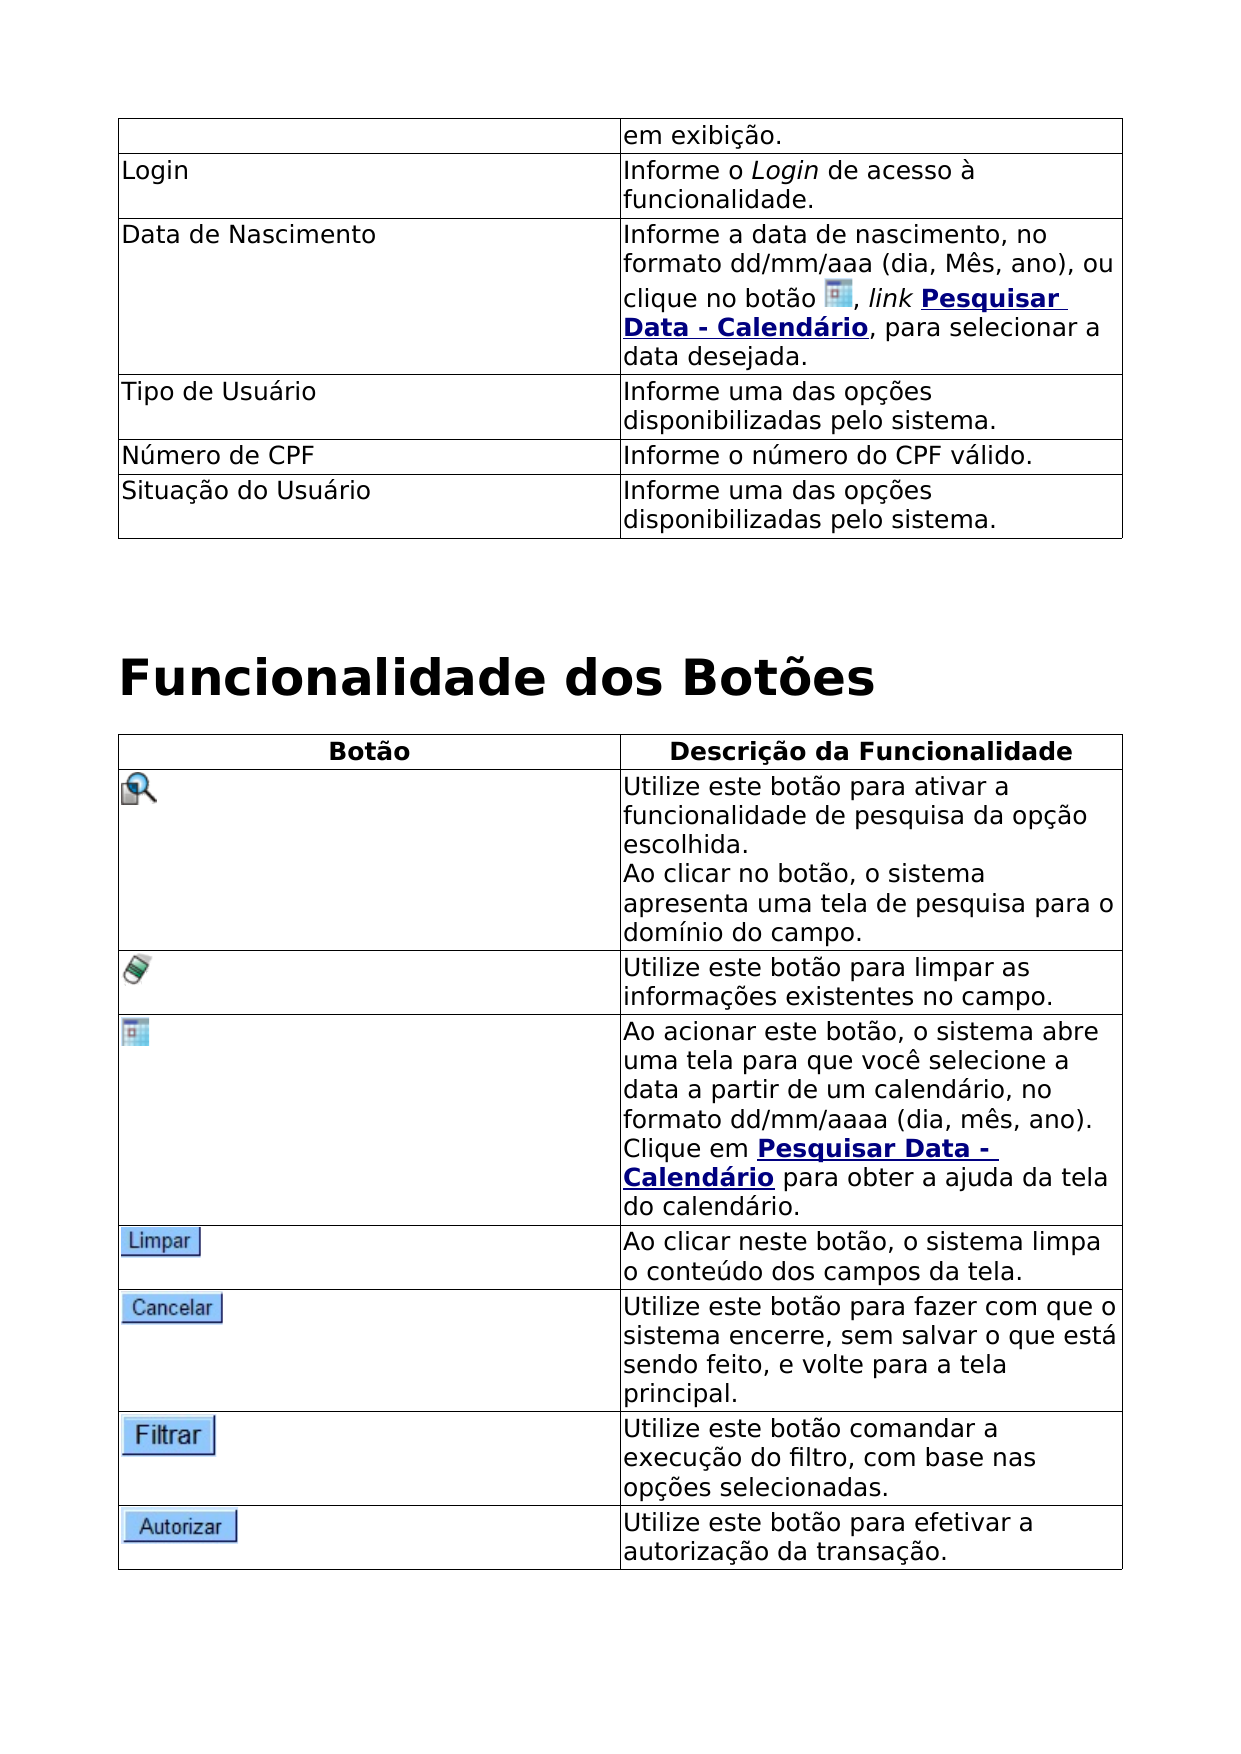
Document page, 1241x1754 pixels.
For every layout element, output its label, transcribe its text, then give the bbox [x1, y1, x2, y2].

subtitle Funcionalidade dos Botões [118, 648, 1122, 707]
table_cell [119, 770, 620, 950]
table_cell Utilize este botão para limpar as informações existentes no campo. [621, 951, 1122, 1014]
picture [121, 1414, 217, 1457]
table_cell [119, 1412, 620, 1505]
table_cell [119, 119, 620, 153]
table_cell Informe o número do CPF válido. [621, 440, 1122, 473]
table_cell [119, 951, 620, 1014]
picture [121, 1017, 150, 1046]
table_cell [119, 1015, 620, 1224]
table_cell em exibição. [621, 119, 1122, 153]
picture [121, 772, 157, 805]
table_cell Informe a data de nascimento, no formato dd/mm/aaa (dia, Mês, ano), ou clique no botão , link Pesquisar Data - Calendário, para selecionar a data desejada. [621, 219, 1122, 374]
table_header Descrição da Funcionalidade [621, 735, 1122, 769]
table_cell Utilize este botão para efetivar a autorização da transação. [621, 1506, 1122, 1569]
picture [121, 1291, 223, 1325]
table_cell Situação do Usuário [119, 475, 620, 538]
table_cell Ao clicar neste botão, o sistema limpa o conteúdo dos campos da tela. [621, 1226, 1122, 1289]
table_cell Ao acionar este botão, o sistema abre uma tela para que você selecione a data a partir de um calendário, no formato dd/mm/aaaa (dia, mês, ano). Clique em Pesquisar Data - Calendário para obter a ajuda da tela do calendário. [621, 1015, 1122, 1224]
table_cell Login [119, 154, 620, 217]
table_cell [119, 1506, 620, 1569]
table_cell Informe uma das opções disponibilizadas pelo sistema. [621, 375, 1122, 438]
table_cell Tipo de Usuário [119, 375, 620, 438]
table_cell Utilize este botão para fazer com que o sistema encerre, sem salvar o que está sendo feito, e volte para a tela principal. [621, 1290, 1122, 1411]
table_cell Informe uma das opções disponibilizadas pelo sistema. [621, 475, 1122, 538]
table_header Botão [119, 735, 620, 769]
table_cell Data de Nascimento [119, 219, 620, 374]
picture [824, 278, 853, 307]
table_cell Informe o Login de acesso à funcionalidade. [621, 154, 1122, 217]
table_cell Número de CPF [119, 440, 620, 473]
picture [121, 1227, 201, 1258]
table_cell Utilize este botão comandar a execução do filtro, com base nas opções selecionadas. [621, 1412, 1122, 1505]
picture [121, 953, 153, 986]
table_cell Utilize este botão para ativar a funcionalidade de pesquisa da opção escolhida. Ao clicar no botão, o sistema apresenta uma tela de pesquisa para o domínio do campo. [621, 770, 1122, 950]
table_cell [119, 1290, 620, 1411]
table_cell [119, 1226, 620, 1289]
picture [121, 1507, 239, 1544]
